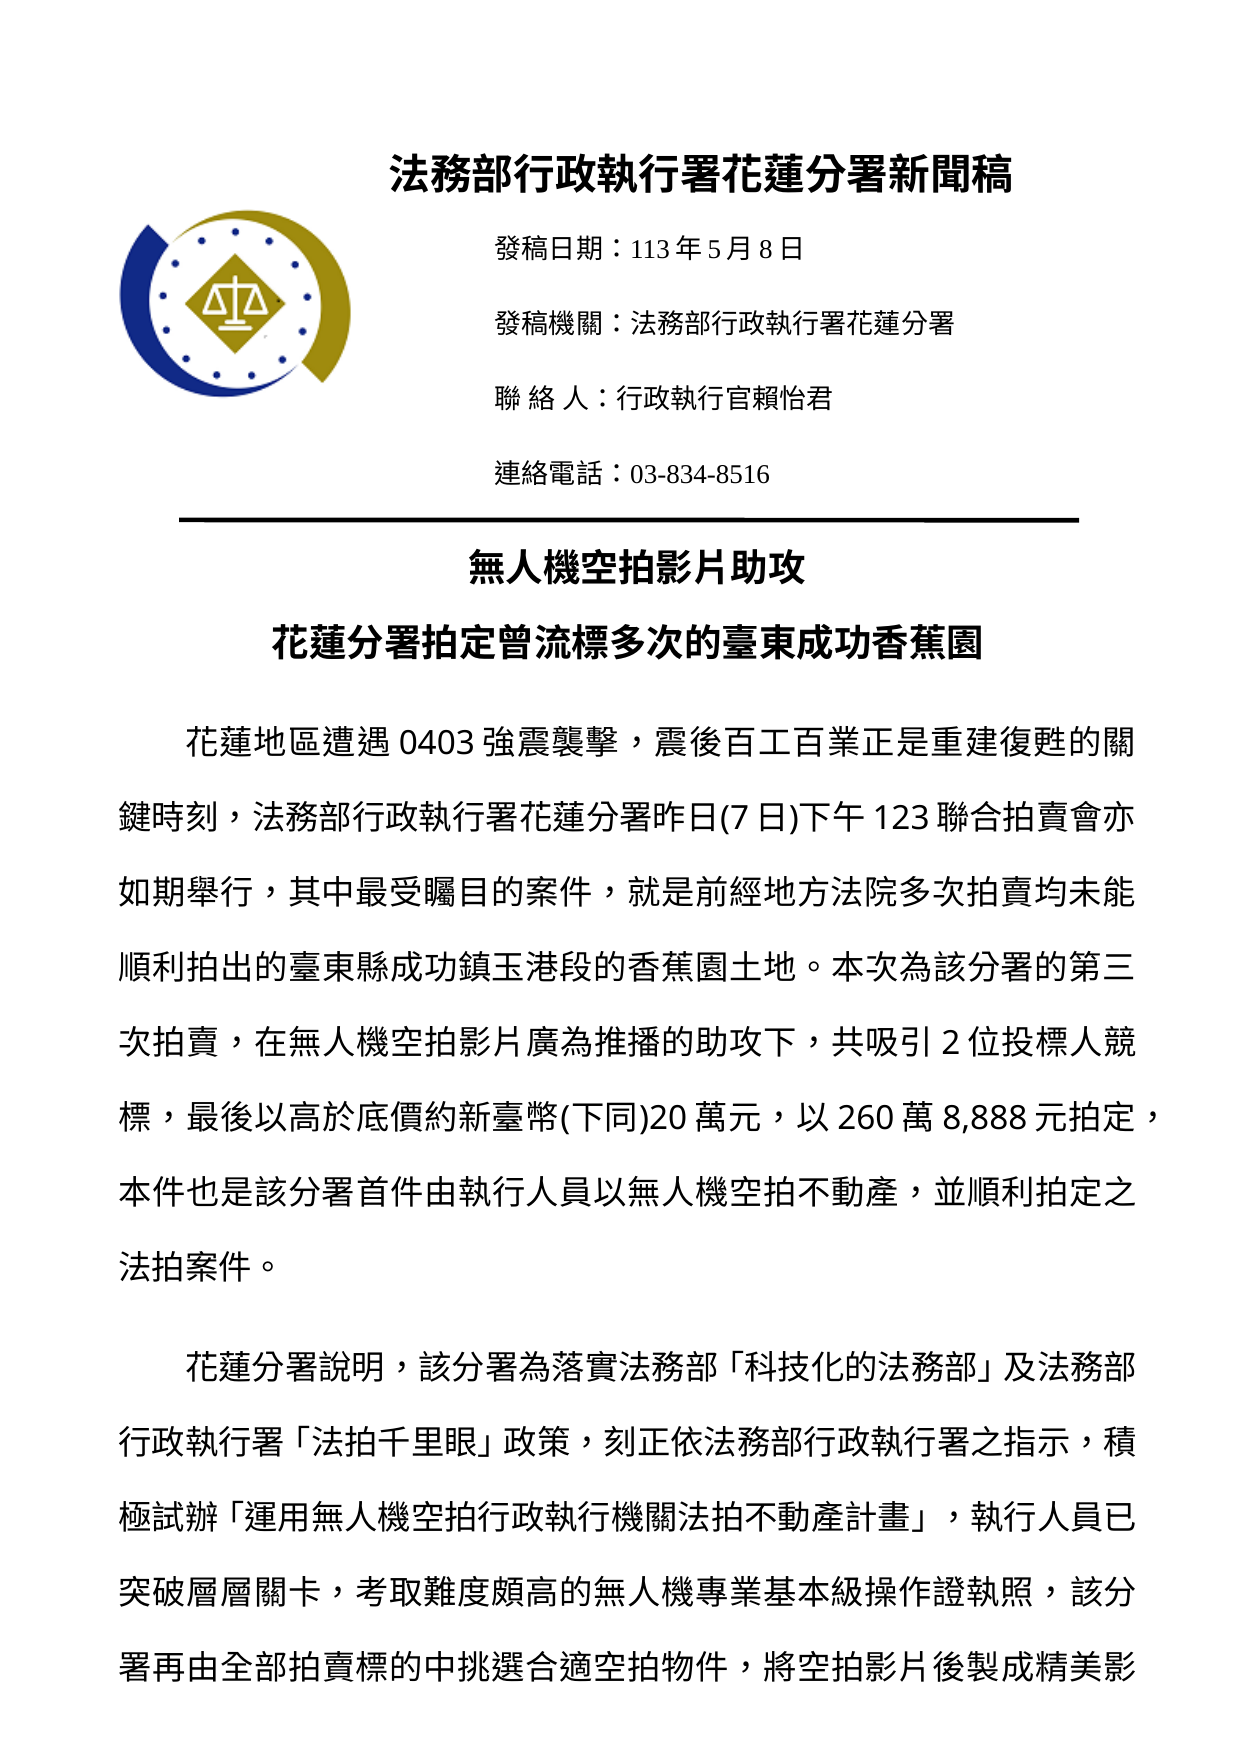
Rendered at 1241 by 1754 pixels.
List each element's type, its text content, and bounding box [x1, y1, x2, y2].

text 無人機空拍影片助攻 [118, 527, 1137, 602]
text 花蓮分署拍定曾流標多次的臺東成功香蕉園 [118, 602, 1137, 677]
table_header 法務部行政執行署花蓮分署新聞稿 發稿日期：113年5月8日 發稿機關：法務部行政執行署花蓮分署 聯 絡 人：行政執行官賴怡君 連絡電話：03-834-8516 [356, 134, 1037, 509]
text 花蓮分署說明，該分署為落實法務部「科技化的法務部」及法務部行政執行署「法拍千里眼」政策，刻正依法務部行政執行署之指示，積極試辦「運用無人機空拍行政執行機關法拍不動產計畫」，執行人員已突破層層關卡，考取難度頗高的無人機專業基本級操作證執照，該分署再由全部拍賣標的中挑選合適空拍物件，將空拍影片後製成精美影片，上傳YouTube頻道，讓有興趣應買的民眾可以隨時隨地上網觀看，如同身歷其境般地清楚掌握該不動產的現況及週遭環境，可說是大幅提高了執行機關法拍物件透明度及能見度，也充分保障了應買人的權益。 [118, 1327, 1137, 1702]
text 花蓮地區遭遇0403強震襲擊，震後百工百業正是重建復甦的關鍵時刻，法務部行政執行署花蓮分署昨日(7日)下午123聯合拍賣會亦如期舉行，其中最受矚目的案件，就是前經地方法院多次拍賣均未能順利拍出的臺東縣成功鎮玉港段的香蕉園土地。本次為該分署的第三次拍賣，在無人機空拍影片廣為推播的助攻下，共吸引2位投標人競標，最後以高於底價約新臺幣(下同)20萬元，以260萬8,888元拍定，本件也是該分署首件由執行人員以無人機空拍不動產，並順利拍定之法拍案件。 [118, 702, 1137, 1302]
table_header [115, 134, 356, 509]
picture [118, 208, 354, 400]
